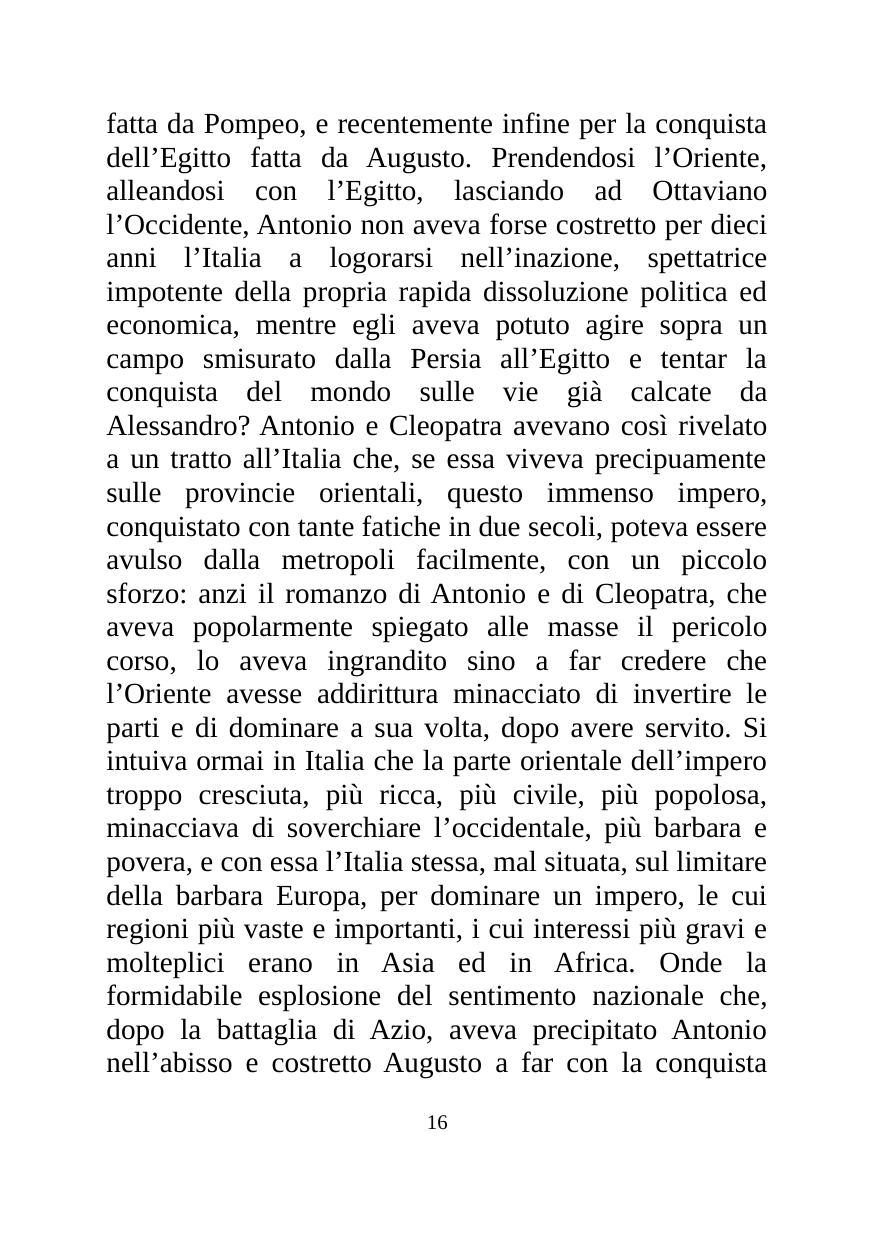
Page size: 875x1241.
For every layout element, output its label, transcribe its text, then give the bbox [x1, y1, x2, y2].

text fatta da Pompeo, e recentemente infine per la conquista dell’Egitto fatta da Augusto. Prendendosi l’Oriente, alleandosi con l’Egitto, lasciando ad Ottaviano l’Occidente, Antonio non aveva forse costretto per dieci anni l’Italia a logorarsi nell’inazione, spettatrice impotente della propria rapida dissoluzione politica ed economica, mentre egli aveva potuto agire sopra un campo smisurato dalla Persia all’Egitto e tentar la conquista del mondo sulle vie già calcate da Alessandro? Antonio e Cleopatra avevano così rivelato a un tratto all’Italia che, se essa viveva precipuamente sulle provincie orientali, questo immenso impero, conquistato con tante fatiche in due secoli, poteva essere avulso dalla metropoli facilmente, con un piccolo sforzo: anzi il romanzo di Antonio e di Cleopatra, che aveva popolarmente spiegato alle masse il pericolo corso, lo aveva ingrandito sino a far credere che l’Oriente avesse addirittura minacciato di invertire le parti e di dominare a sua volta, dopo avere servito. Si intuiva ormai in Italia che la parte orientale dell’impero troppo cresciuta, più ricca, più civile, più popolosa, minacciava di soverchiare l’occidentale, più barbara e povera, e con essa l’Italia stessa, mal situata, sul limitare della barbara Europa, per dominare un impero, le cui regioni più vaste e importanti, i cui interessi più gravi e molteplici erano in Asia ed in Africa. Onde la formidabile esplosione del sentimento nazionale che, dopo la battaglia di Azio, aveva precipitato Antonio nell’abisso e costretto Augusto a far con la conquista [106, 106, 768, 1079]
